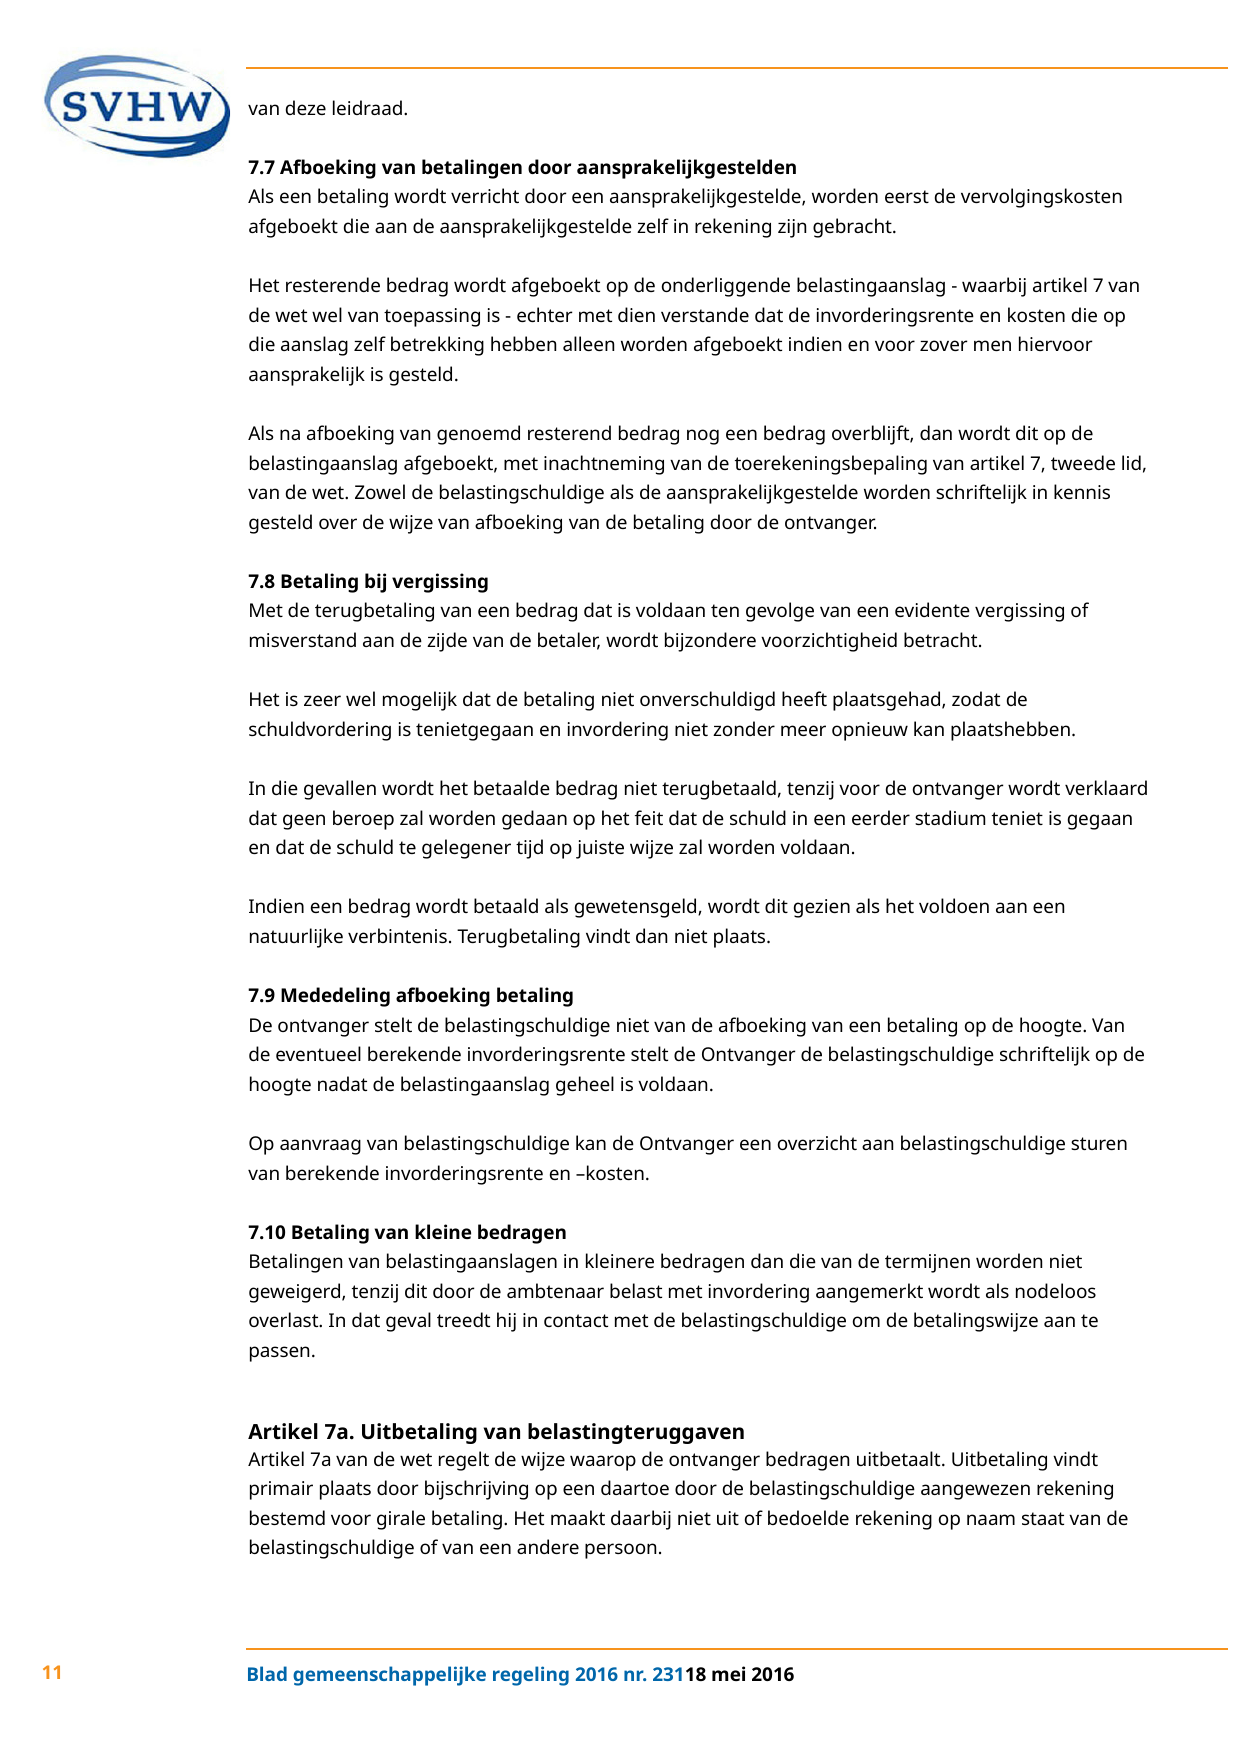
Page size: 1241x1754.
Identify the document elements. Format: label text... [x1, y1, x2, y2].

text Artikel 7a van de wet regelt de wijze waarop de ontvanger bedragen uitbetaalt. Uitbetaling vindt primair plaats door bijschrijving op een daartoe door de belastingschuldige aangewezen rekening bestemd voor girale betaling. Het maakt daarbij niet uit of bedoelde rekening op naam staat van de belastingschuldige of van een andere persoon. [248, 1446, 1152, 1560]
text 7.9 Mededeling afboeking betaling [248, 982, 1152, 1008]
text 7.8 Betaling bij vergissing [248, 568, 1152, 594]
text Betalingen van belastingaanslagen in kleinere bedragen dan die van de termijnen worden niet geweigerd, tenzij dit door de ambtenaar belast met invordering aangemerkt wordt als nodeloos overlast. In dat geval treedt hij in contact met de belastingschuldige om de betalingswijze aan te passen. [248, 1248, 1152, 1363]
text Als na afboeking van genoemd resterend bedrag nog een bedrag overblijft, dan wordt dit op de belastingaanslag afgeboekt, met inachtneming van de toerekeningsbepaling van artikel 7, tweede lid, van de wet. Zowel de belastingschuldige als de aansprakelijkgestelde worden schriftelijk in kennis gesteld over de wijze van afboeking van de betaling door de ontvanger. [248, 420, 1152, 535]
text 7.7 Afboeking van betalingen door aansprakelijkgestelden [248, 154, 1152, 180]
text De ontvanger stelt de belastingschuldige niet van de afboeking van een betaling op de hoogte. Van de eventueel berekende invorderingsrente stelt de Ontvanger de belastingschuldige schriftelijk op de hoogte nadat de belastingaanslag geheel is voldaan. [248, 1012, 1152, 1097]
picture [41, 47, 231, 172]
text Artikel 7a. Uitbetaling van belastingteruggaven [248, 1417, 1152, 1446]
text Als een betaling wordt verricht door een aansprakelijkgestelde, worden eerst de vervolgingskosten afgeboekt die aan de aansprakelijkgestelde zelf in rekening zijn gebracht. [248, 183, 1152, 239]
text 7.10 Betaling van kleine bedragen [248, 1219, 1152, 1245]
text van deze leidraad. [248, 95, 1152, 121]
text Het is zeer wel mogelijk dat de betaling niet onverschuldigd heeft plaatsgehad, zodat de schuldvordering is tenietgegaan en invordering niet zonder meer opnieuw kan plaatshebben. [248, 686, 1152, 742]
text Op aanvraag van belastingschuldige kan de Ontvanger een overzicht aan belastingschuldige sturen van berekende invorderingsrente en –kosten. [248, 1130, 1152, 1186]
text In die gevallen wordt het betaalde bedrag niet terugbetaald, tenzij voor de ontvanger wordt verklaard dat geen beroep zal worden gedaan op het feit dat de schuld in een eerder stadium teniet is gegaan en dat de schuld te gelegener tijd op juiste wijze zal worden voldaan. [248, 775, 1152, 860]
text Indien een bedrag wordt betaald als gewetensgeld, wordt dit gezien als het voldoen aan een natuurlijke verbintenis. Terugbetaling vindt dan niet plaats. [248, 893, 1152, 949]
text Het resterende bedrag wordt afgeboekt op de onderliggende belastingaanslag - waarbij artikel 7 van de wet wel van toepassing is - echter met dien verstande dat de invorderingsrente en kosten die op die aanslag zelf betrekking hebben alleen worden afgeboekt indien en voor zover men hiervoor aansprakelijk is gesteld. [248, 272, 1152, 387]
text Met de terugbetaling van een bedrag dat is voldaan ten gevolge van een evidente vergissing of misverstand aan de zijde van de betaler, wordt bijzondere voorzichtigheid betracht. [248, 598, 1152, 653]
